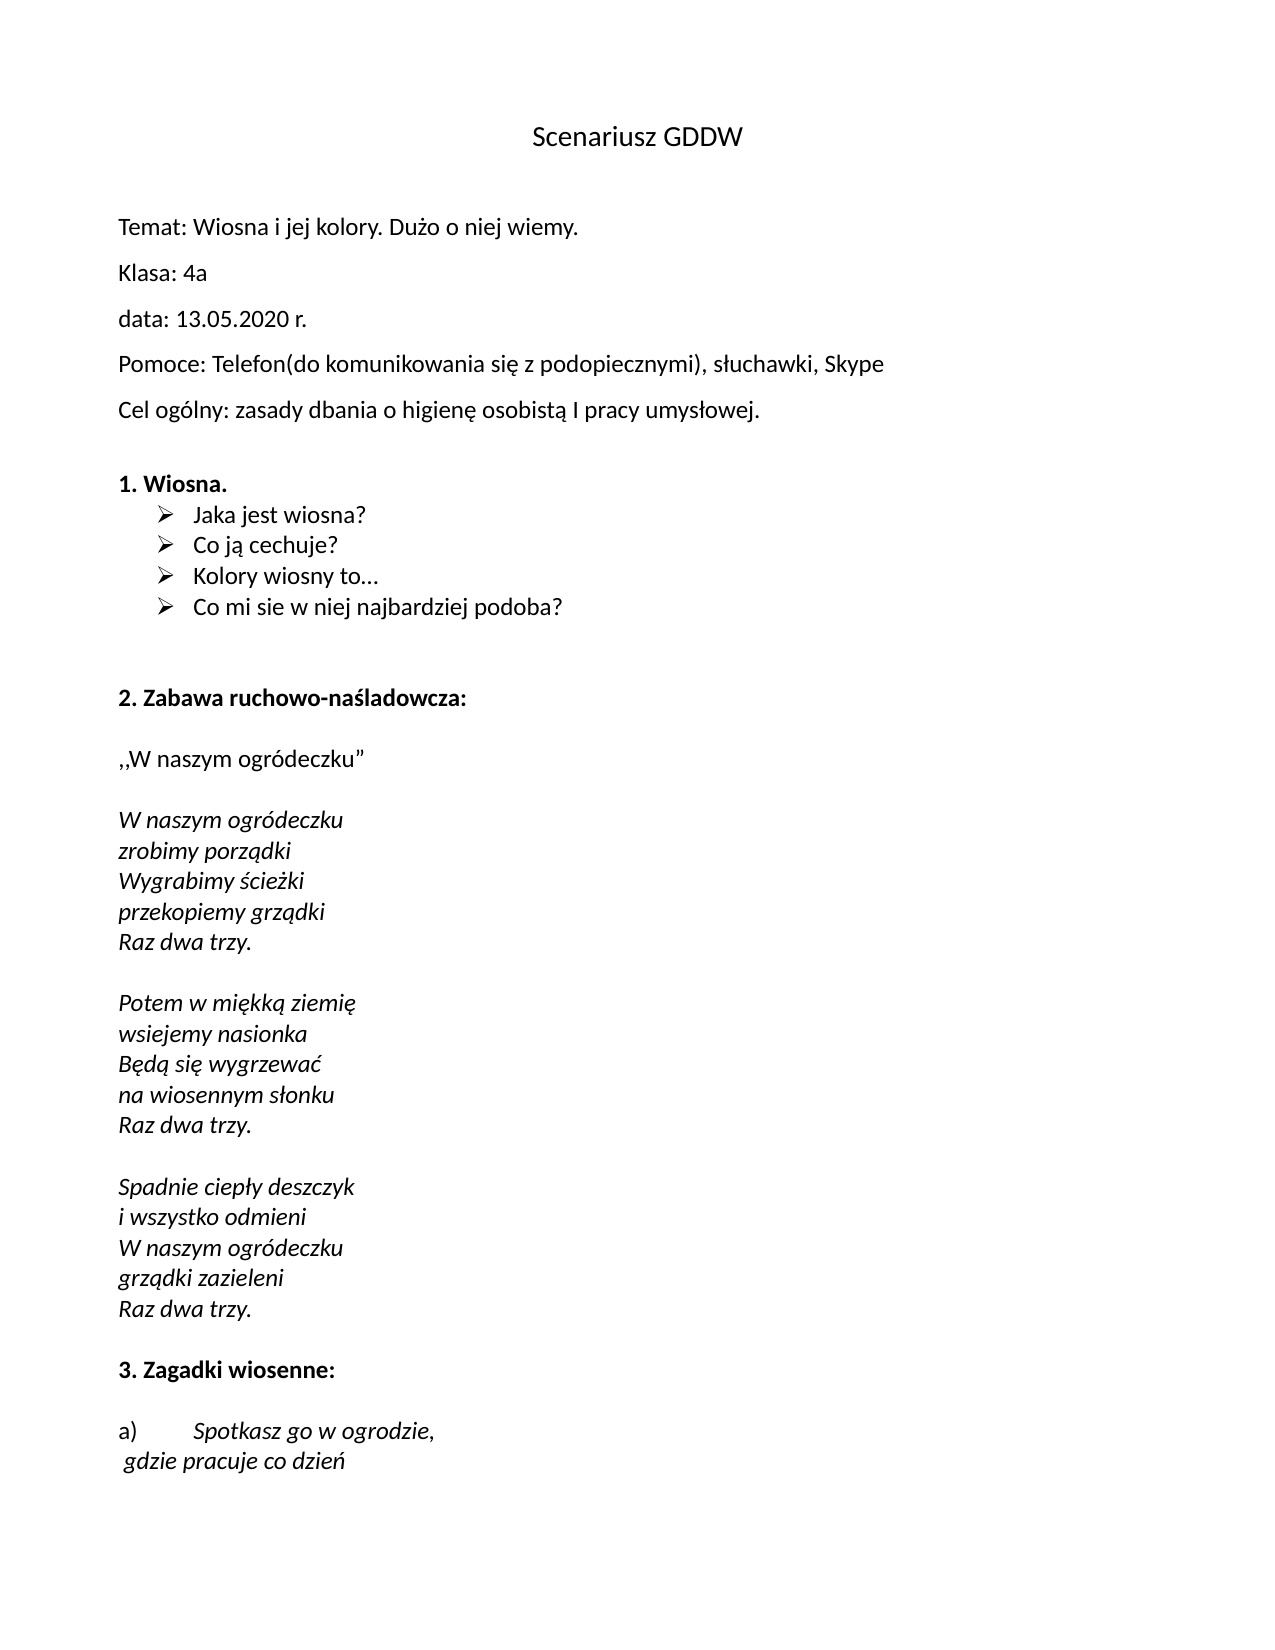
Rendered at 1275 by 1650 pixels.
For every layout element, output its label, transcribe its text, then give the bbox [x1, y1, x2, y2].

text W naszym ogródeczku [118, 804, 1157, 835]
text Potem w miękką ziemię [118, 987, 1157, 1018]
list Jaka jest wiosna? [156, 499, 1157, 530]
list Co mi sie w niej najbardziej podoba? [156, 591, 1157, 621]
text 1. Wiosna. [118, 469, 1157, 499]
text Raz dwa trzy. [118, 1109, 1157, 1140]
text Wygrabimy ścieżki przekopiemy grządki [118, 865, 1157, 926]
text grządki zazieleni [118, 1262, 1157, 1293]
text 2. Zabawa ruchowo-naśladowcza: [118, 682, 1157, 713]
text Spadnie ciepły deszczyk [118, 1171, 1157, 1201]
list Spotkasz go w ogrodzie, gdzie pracuje co dzień [118, 1415, 1157, 1476]
text data: 13.05.2020 r. [118, 303, 1157, 333]
text wsiejemy nasionka [118, 1018, 1157, 1048]
list Co ją cechuje? [156, 530, 1157, 560]
text Temat: Wiosna i jej kolory. Dużo o niej wiemy. [118, 211, 1157, 242]
text Raz dwa trzy. [118, 926, 1157, 957]
text i wszystko odmieni [118, 1201, 1157, 1232]
text na wiosennym słonku [118, 1079, 1157, 1109]
text Klasa: 4a [118, 257, 1157, 287]
list Kolory wiosny to… [156, 560, 1157, 591]
text Cel ogólny: zasady dbania o higienę osobistą I pracy umysłowej. [118, 394, 1157, 425]
text W naszym ogródeczku [118, 1232, 1157, 1262]
text ,,W naszym ogródeczku” [118, 743, 1157, 774]
text Scenariusz GDDW [118, 118, 1157, 154]
text Raz dwa trzy. [118, 1293, 1157, 1323]
text Będą się wygrzewać [118, 1048, 1157, 1079]
text 3. Zagadki wiosenne: [118, 1354, 1157, 1384]
text Pomoce: Telefon(do komunikowania się z podopiecznymi), słuchawki, Skype [118, 348, 1157, 379]
text zrobimy porządki [118, 835, 1157, 865]
